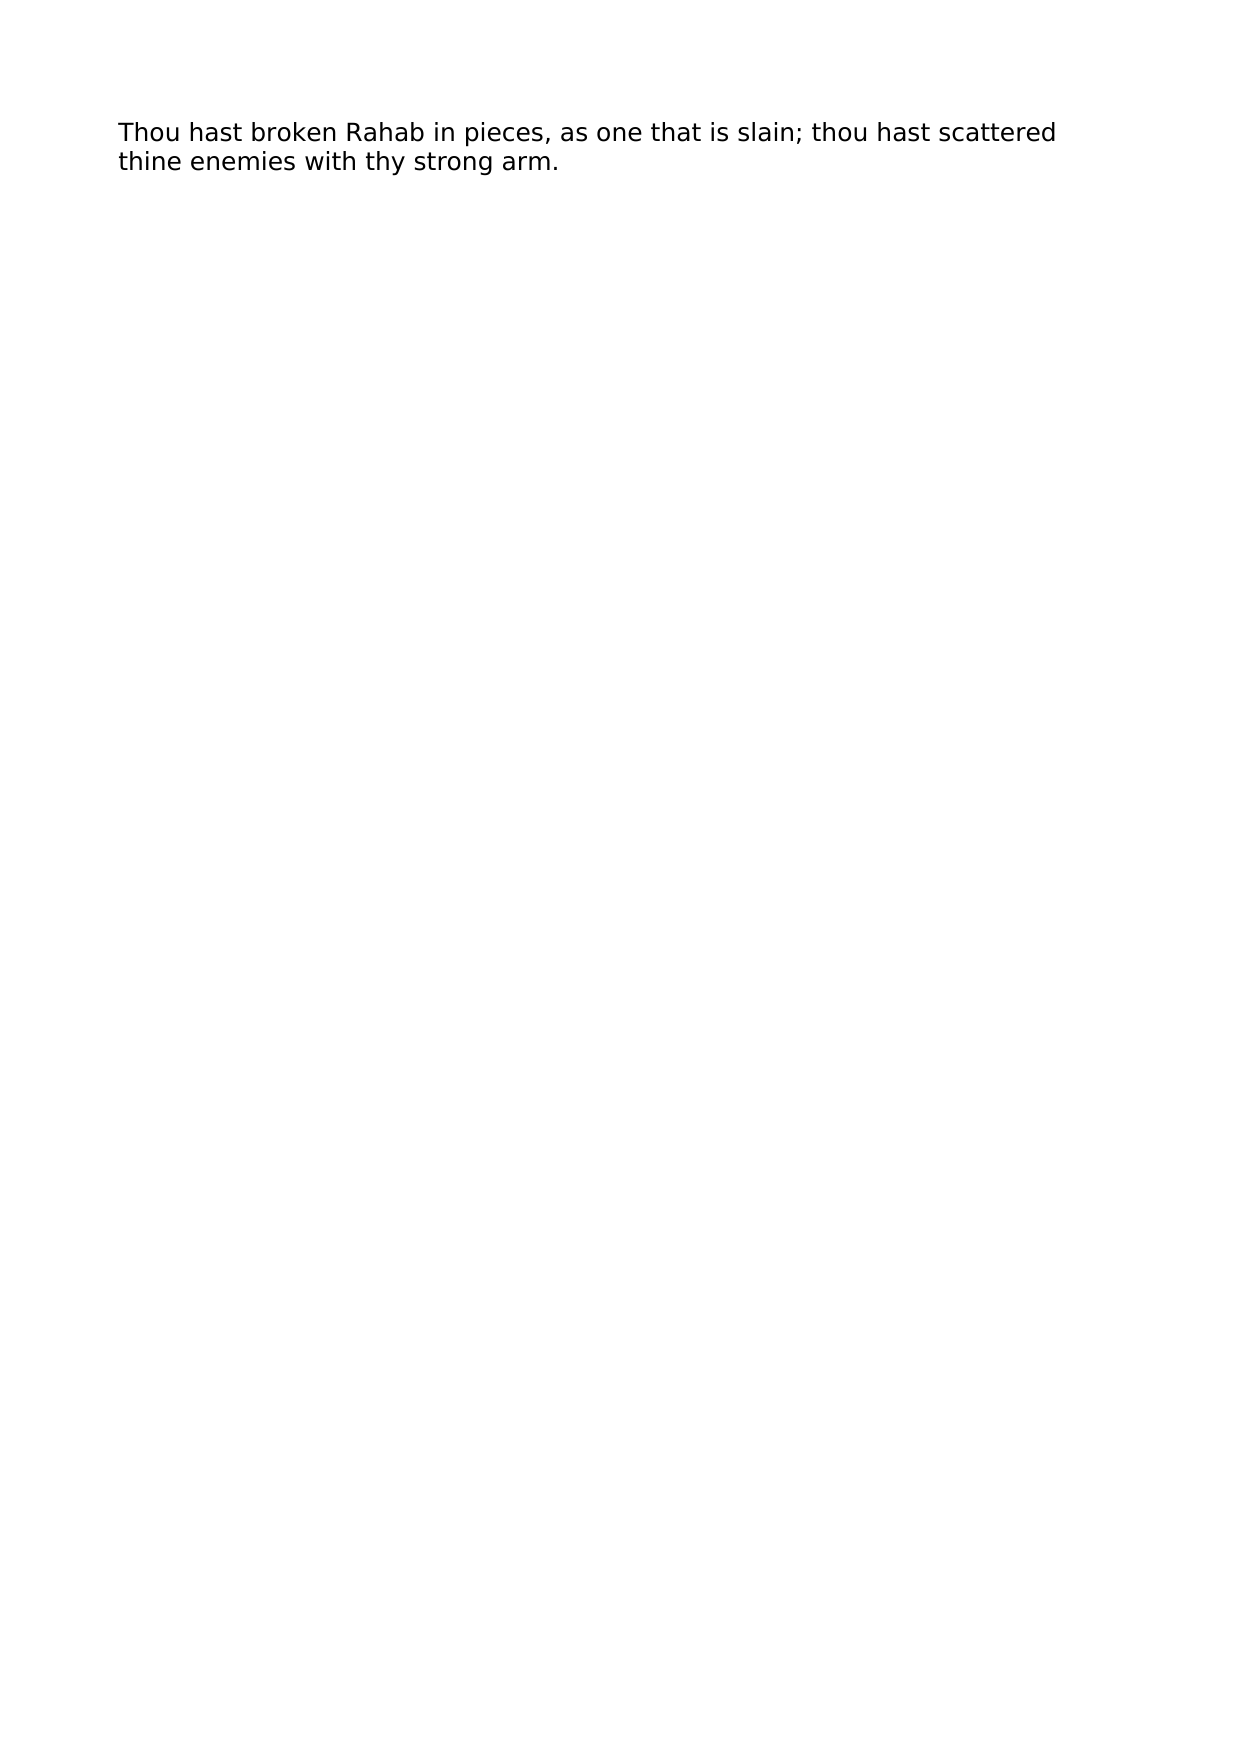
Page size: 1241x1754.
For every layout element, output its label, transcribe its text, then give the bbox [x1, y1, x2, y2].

text Thou hast broken Rahab in pieces, as one that is slain; thou hast scattered thine enemies with thy strong arm. [118, 118, 1122, 176]
